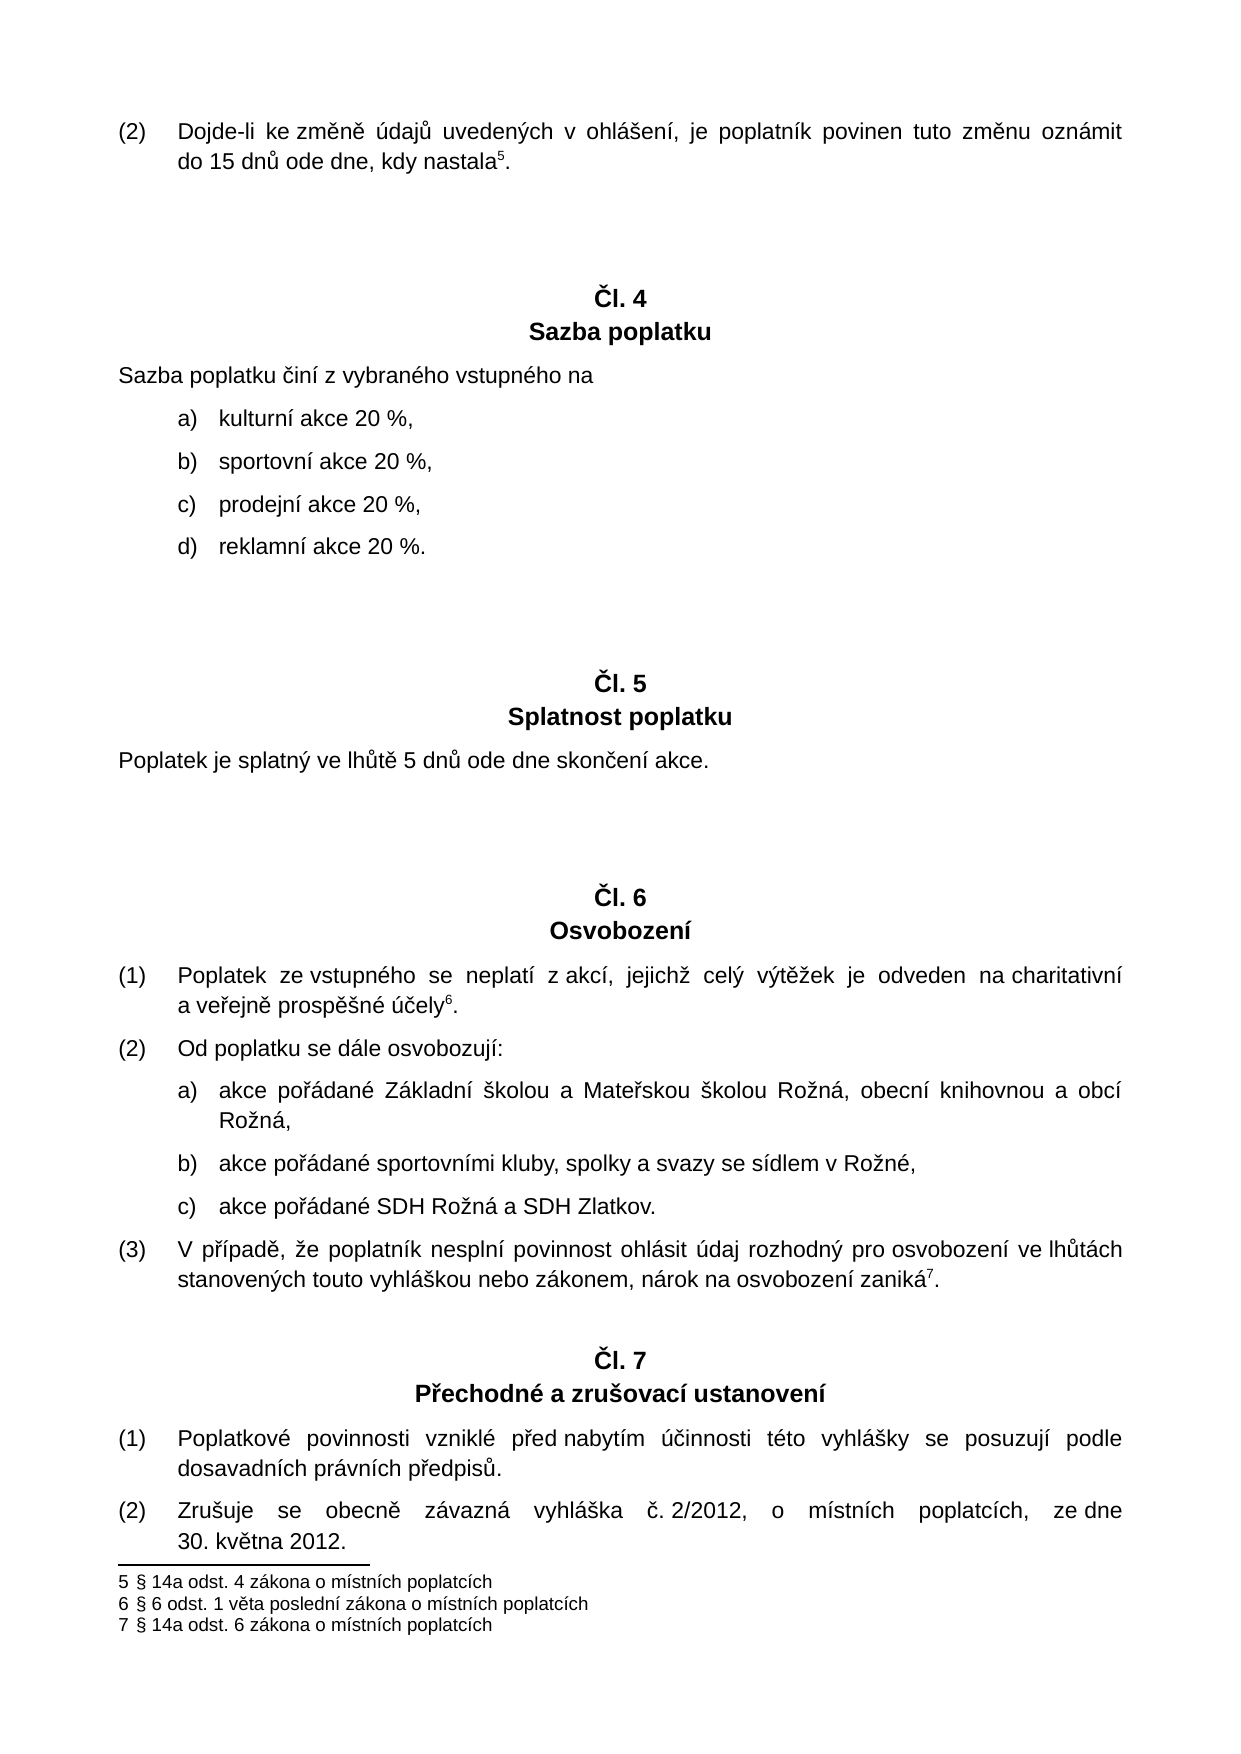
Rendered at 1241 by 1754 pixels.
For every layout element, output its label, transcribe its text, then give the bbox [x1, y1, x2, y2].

list Poplatkové povinnosti vzniklé před nabytím účinnosti této vyhlášky se posuzují podle dosavadních právních předpisů. [118, 1424, 1122, 1481]
list § 14a odst. 4 zákona o místních poplatcích [118, 1571, 1122, 1592]
list Poplatek ze vstupného se neplatí z akcí, jejichž celý výtěžek je odveden na charitativní a veřejně prospěšné účely. [118, 962, 1122, 1018]
subtitle Čl. 5 Splatnost poplatku [118, 669, 1122, 731]
list akce pořádané SDH Rožná a SDH Zlatkov. [177, 1193, 1122, 1219]
list § 6 odst. 1 věta poslední zákona o místních poplatcích [118, 1592, 1122, 1614]
list akce pořádané Základní školou a Mateřskou školou Rožná, obecní knihovnou a obcí Rožná, [177, 1077, 1122, 1134]
subtitle Čl. 7 Přechodné a zrušovací ustanovení [118, 1346, 1122, 1408]
list akce pořádané sportovními kluby, spolky a svazy se sídlem v Rožné, [177, 1150, 1122, 1177]
list reklamní akce 20 %. [177, 533, 1122, 560]
list Zrušuje se obecně závazná vyhláška č. 2/2012, o místních poplatcích, ze dne 30. května 2012. [118, 1497, 1122, 1554]
text Sazba poplatku činí z vybraného vstupného na [118, 362, 1122, 389]
list sportovní akce 20 %, [177, 448, 1122, 474]
list Od poplatku se dále osvobozují: [118, 1034, 1122, 1061]
list § 14a odst. 6 zákona o místních poplatcích [118, 1614, 1122, 1635]
list V případě, že poplatník nesplní povinnost ohlásit údaj rozhodný pro osvobození ve lhůtách stanovených touto vyhláškou nebo zákonem, nárok na osvobození zaniká. [118, 1236, 1122, 1292]
text Poplatek je splatný ve lhůtě 5 dnů ode dne skončení akce. [118, 747, 1122, 774]
subtitle Čl. 4 Sazba poplatku [118, 284, 1122, 346]
subtitle Čl. 6 Osvobození [118, 883, 1122, 945]
list kulturní akce 20 %, [177, 405, 1122, 432]
list Dojde-li ke změně údajů uvedených v ohlášení, je poplatník povinen tuto změnu oznámit do 15 dnů ode dne, kdy nastala. [118, 118, 1122, 175]
list prodejní akce 20 %, [177, 491, 1122, 517]
